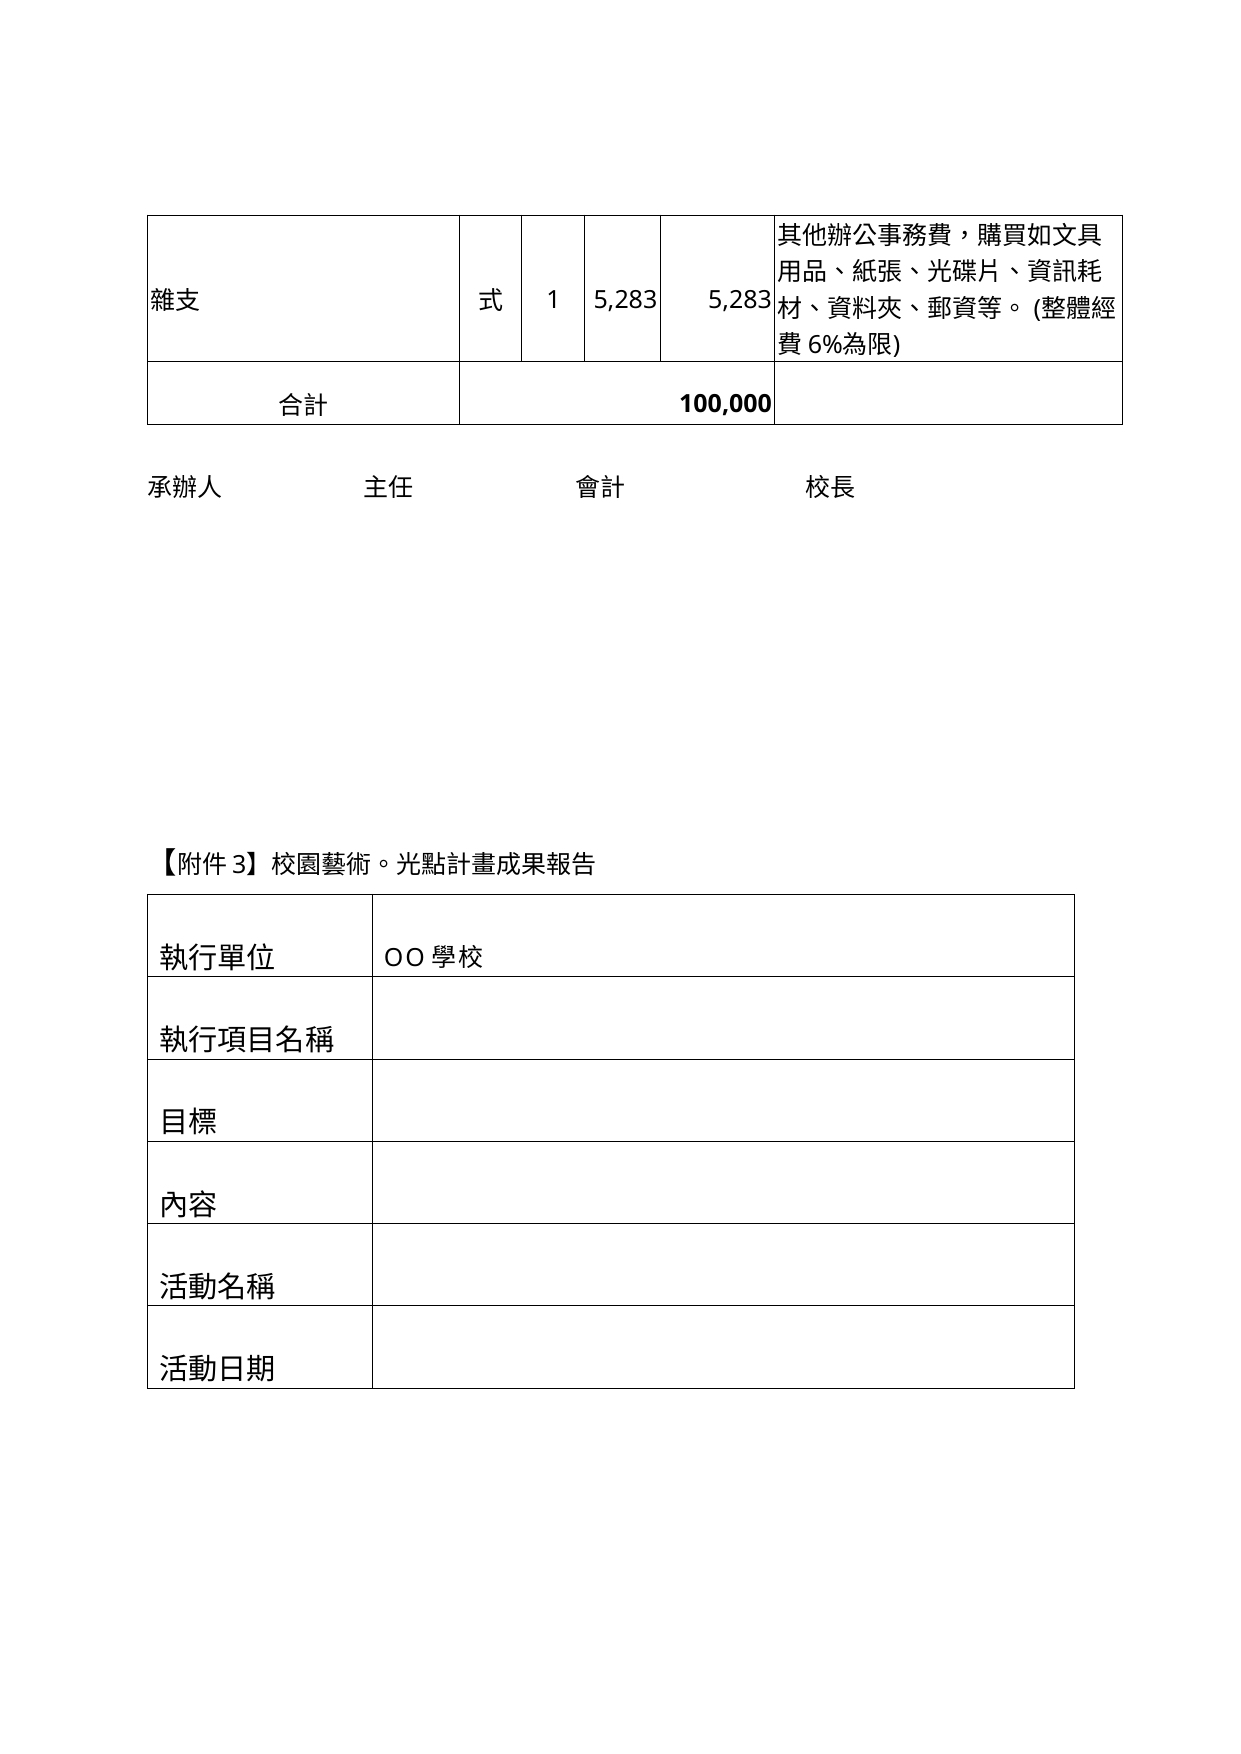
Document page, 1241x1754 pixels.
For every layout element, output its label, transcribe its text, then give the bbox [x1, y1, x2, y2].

table_cell 活動名稱 [148, 1224, 372, 1305]
table_cell [373, 977, 1074, 1058]
text 承辦人 主任 會計 校長 [148, 444, 1122, 506]
table_cell [775, 362, 1122, 424]
table_cell 合計 [148, 362, 459, 424]
table_cell 內容 [148, 1142, 372, 1223]
table_cell [373, 1060, 1074, 1141]
table_cell 活動日期 [148, 1306, 372, 1388]
table_cell 其他辦公事務費，購買如文具用品、紙張、光碟片、資訊耗材、資料夾、郵資等。 (整體經費6%為限) [775, 216, 1122, 361]
text 【附件3】校園藝術。光點計畫成果報告 [148, 819, 1122, 881]
table_cell [373, 1306, 1074, 1388]
table_cell 目標 [148, 1060, 372, 1141]
table_cell 執行項目名稱 [148, 977, 372, 1058]
table_cell 雜支 [148, 216, 459, 361]
table_cell 式 [460, 216, 521, 361]
table_cell [373, 1142, 1074, 1223]
table_cell 5,283 [585, 216, 660, 361]
table_header OO學校 [373, 895, 1074, 976]
table_header 執行單位 [148, 895, 372, 976]
table_cell 5,283 [661, 216, 774, 361]
table_cell [373, 1224, 1074, 1305]
table_cell 1 [522, 216, 584, 361]
table_cell 100,000 [460, 362, 774, 424]
